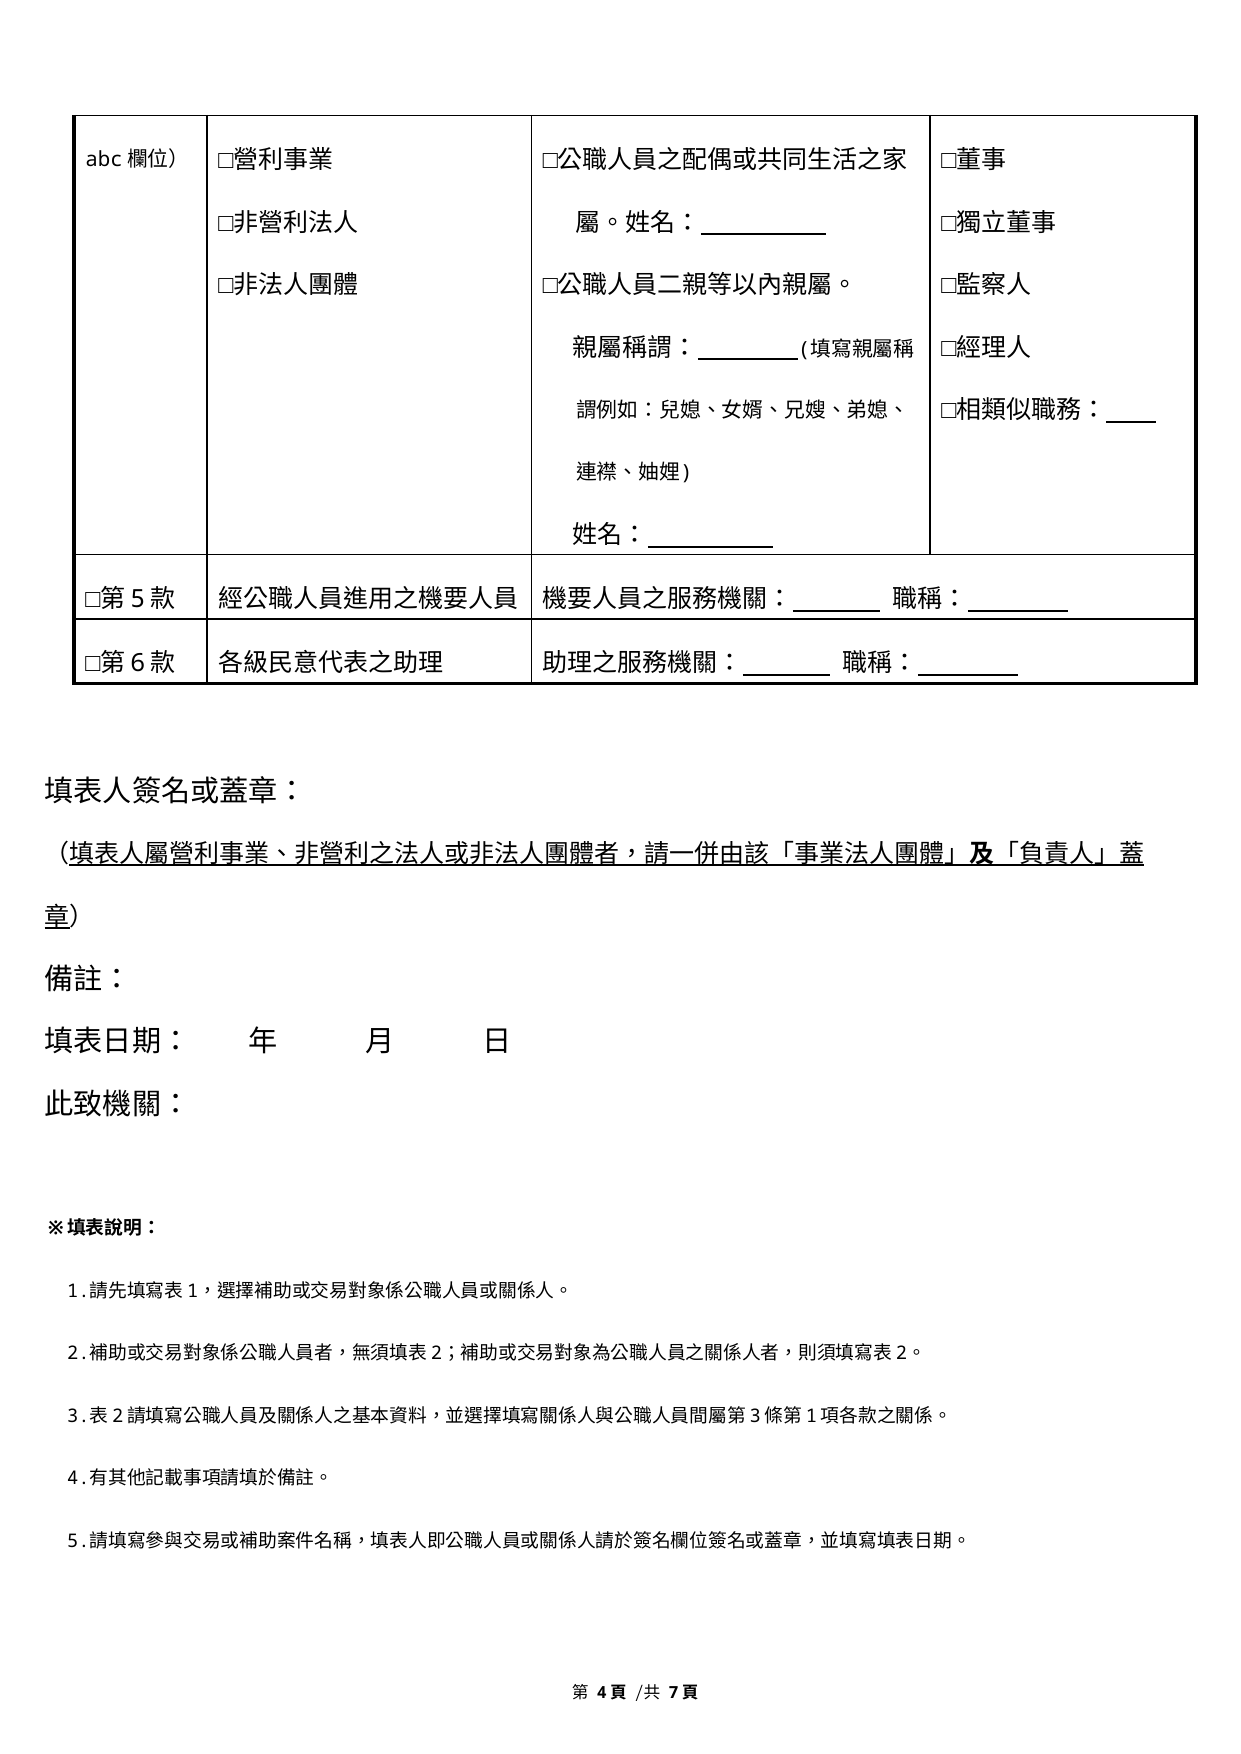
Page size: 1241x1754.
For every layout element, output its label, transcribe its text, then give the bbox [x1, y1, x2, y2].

text （填表人屬營利事業、非營利之法人或非法人團體者，請一併由該「事業法人團體」及「負責人」蓋 [44, 810, 1152, 872]
table_cell 各級民意代表之助理 [208, 620, 531, 682]
text 4.有其他記載事項請填於備註。 [44, 1435, 1240, 1497]
table_cell □第6款 [76, 620, 206, 682]
table_cell □營利事業 □非營利法人 □非法人團體 [208, 116, 531, 554]
table_cell □公職人員之配偶或共同生活之家屬。姓名： □公職人員二親等以內親屬。 親屬稱謂： (填寫親屬稱謂例如：兒媳、女婿、兄嫂、弟媳、連襟、妯娌) 姓名： [532, 116, 929, 554]
table_cell □董事 □獨立董事 □監察人 □經理人 □相類似職務： [931, 116, 1194, 554]
table_cell 經公職人員進用之機要人員 [208, 555, 531, 618]
text 5.請填寫參與交易或補助案件名稱，填表人即公職人員或關係人請於簽名欄位簽名或蓋章，並填寫填表日期。 [44, 1497, 1240, 1560]
text 章） [44, 872, 1152, 935]
table_cell 助理之服務機關： 職稱： [532, 620, 1194, 682]
table_cell abc欄位） [76, 116, 206, 554]
text 填表人簽名或蓋章： [44, 747, 1152, 810]
text 3.表2請填寫公職人員及關係人之基本資料，並選擇填寫關係人與公職人員間屬第3條第1項各款之關係。 [44, 1372, 1240, 1435]
table_cell 機要人員之服務機關： 職稱： [532, 555, 1194, 618]
text 1.請先填寫表1，選擇補助或交易對象係公職人員或關係人。 [44, 1247, 1240, 1310]
text 此致機關： [44, 1060, 1152, 1122]
text ※填表說明： [44, 1185, 1152, 1247]
text 填表日期： 年 月 日 [44, 997, 1152, 1060]
text 備註： [44, 935, 1152, 997]
text 2.補助或交易對象係公職人員者，無須填表2；補助或交易對象為公職人員之關係人者，則須填寫表2。 [44, 1310, 1240, 1372]
table_cell □第5款 [76, 555, 206, 618]
